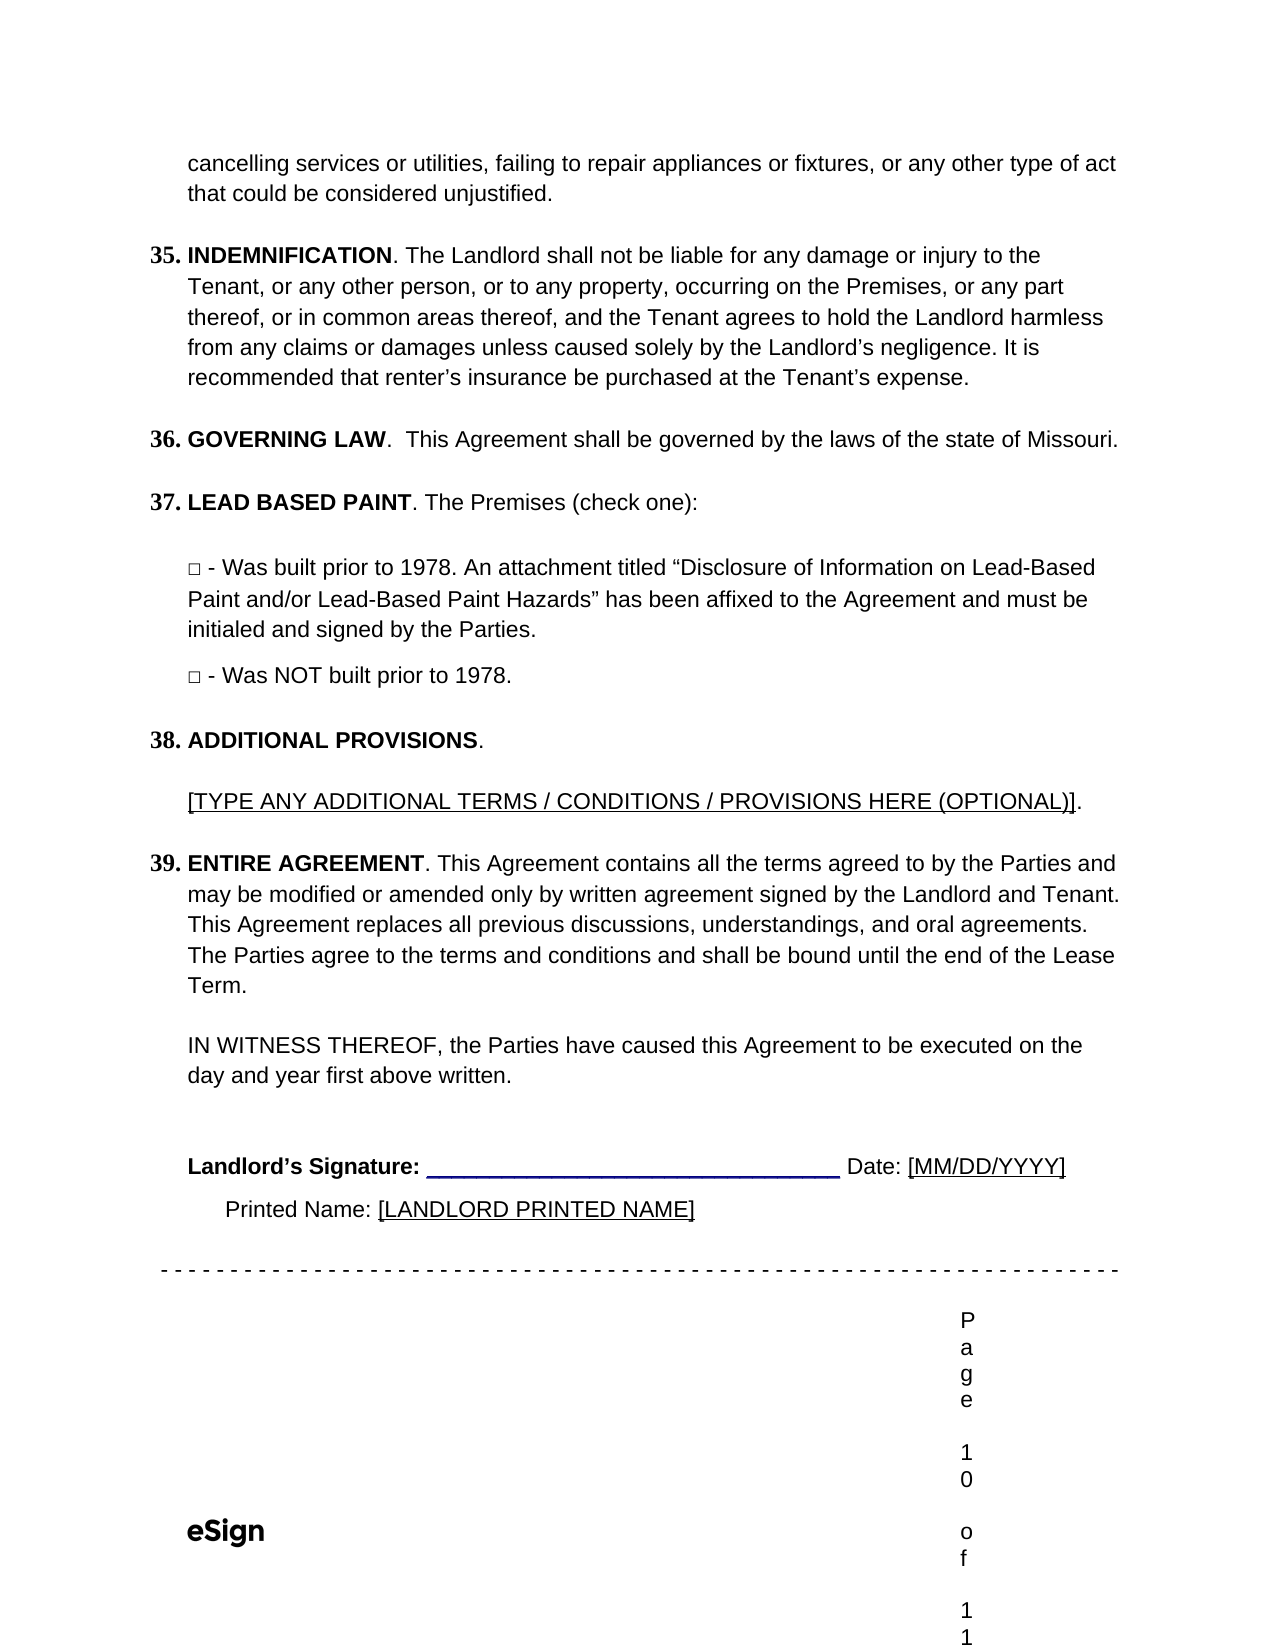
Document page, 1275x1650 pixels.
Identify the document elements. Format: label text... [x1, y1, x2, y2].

list IN WITNESS THEREOF, the Parties have caused this Agreement to be executed on the day and year first above written. [187, 1032, 1125, 1089]
text Printed Name: [LANDLORD PRINTED NAME] [225, 1196, 1125, 1222]
list ADDITIONAL PROVISIONS. [150, 725, 1125, 754]
list GOVERNING LAW. This Agreement shall be governed by the laws of the state of Missouri. [150, 424, 1125, 453]
list ☐ - Was NOT built prior to 1978. [187, 659, 1125, 690]
list INDEMNIFICATION. The Landlord shall not be liable for any damage or injury to the Tenant, or any other person, or to any property, occurring on the Premises, or any part thereof, or in common areas thereof, and the Tenant agrees to hold the Landlord harmless from any claims or damages unless caused solely by the Landlord’s negligence. It is recommended that renter’s insurance be purchased at the Tenant’s expense. [150, 241, 1125, 390]
list [TYPE ANY ADDITIONAL TERMS / CONDITIONS / PROVISIONS HERE (OPTIONAL)]. [187, 788, 1125, 814]
list ☐ - Was built prior to 1978. An attachment titled “Disclosure of Information on Lead-Based Paint and/or Lead-Based Paint Hazards” has been affixed to the Agreement and must be initialed and signed by the Parties. [187, 551, 1125, 642]
list cancelling services or utilities, failing to repair appliances or fixtures, or any other type of act that could be considered unjustified. [150, 150, 1125, 207]
text - - - - - - - - - - - - - - - - - - - - - - - - - - - - - - - - - - - - - - - - - - - - - - - - - - - - - - - - - - - - - - - - - - - - - [160, 1256, 1125, 1282]
list ENTIRE AGREEMENT. This Agreement contains all the terms agreed to by the Parties and may be modified or amended only by written agreement signed by the Landlord and Tenant. This Agreement replaces all previous discussions, understandings, and oral agreements. The Parties agree to the terms and conditions and shall be bound until the end of the Lease Term. [150, 848, 1125, 998]
list LEAD BASED PAINT. The Premises (check one): [150, 487, 1125, 516]
list Landlord’s Signature: _________________________________ Date: [MM/DD/YYYY] [187, 1153, 1125, 1179]
